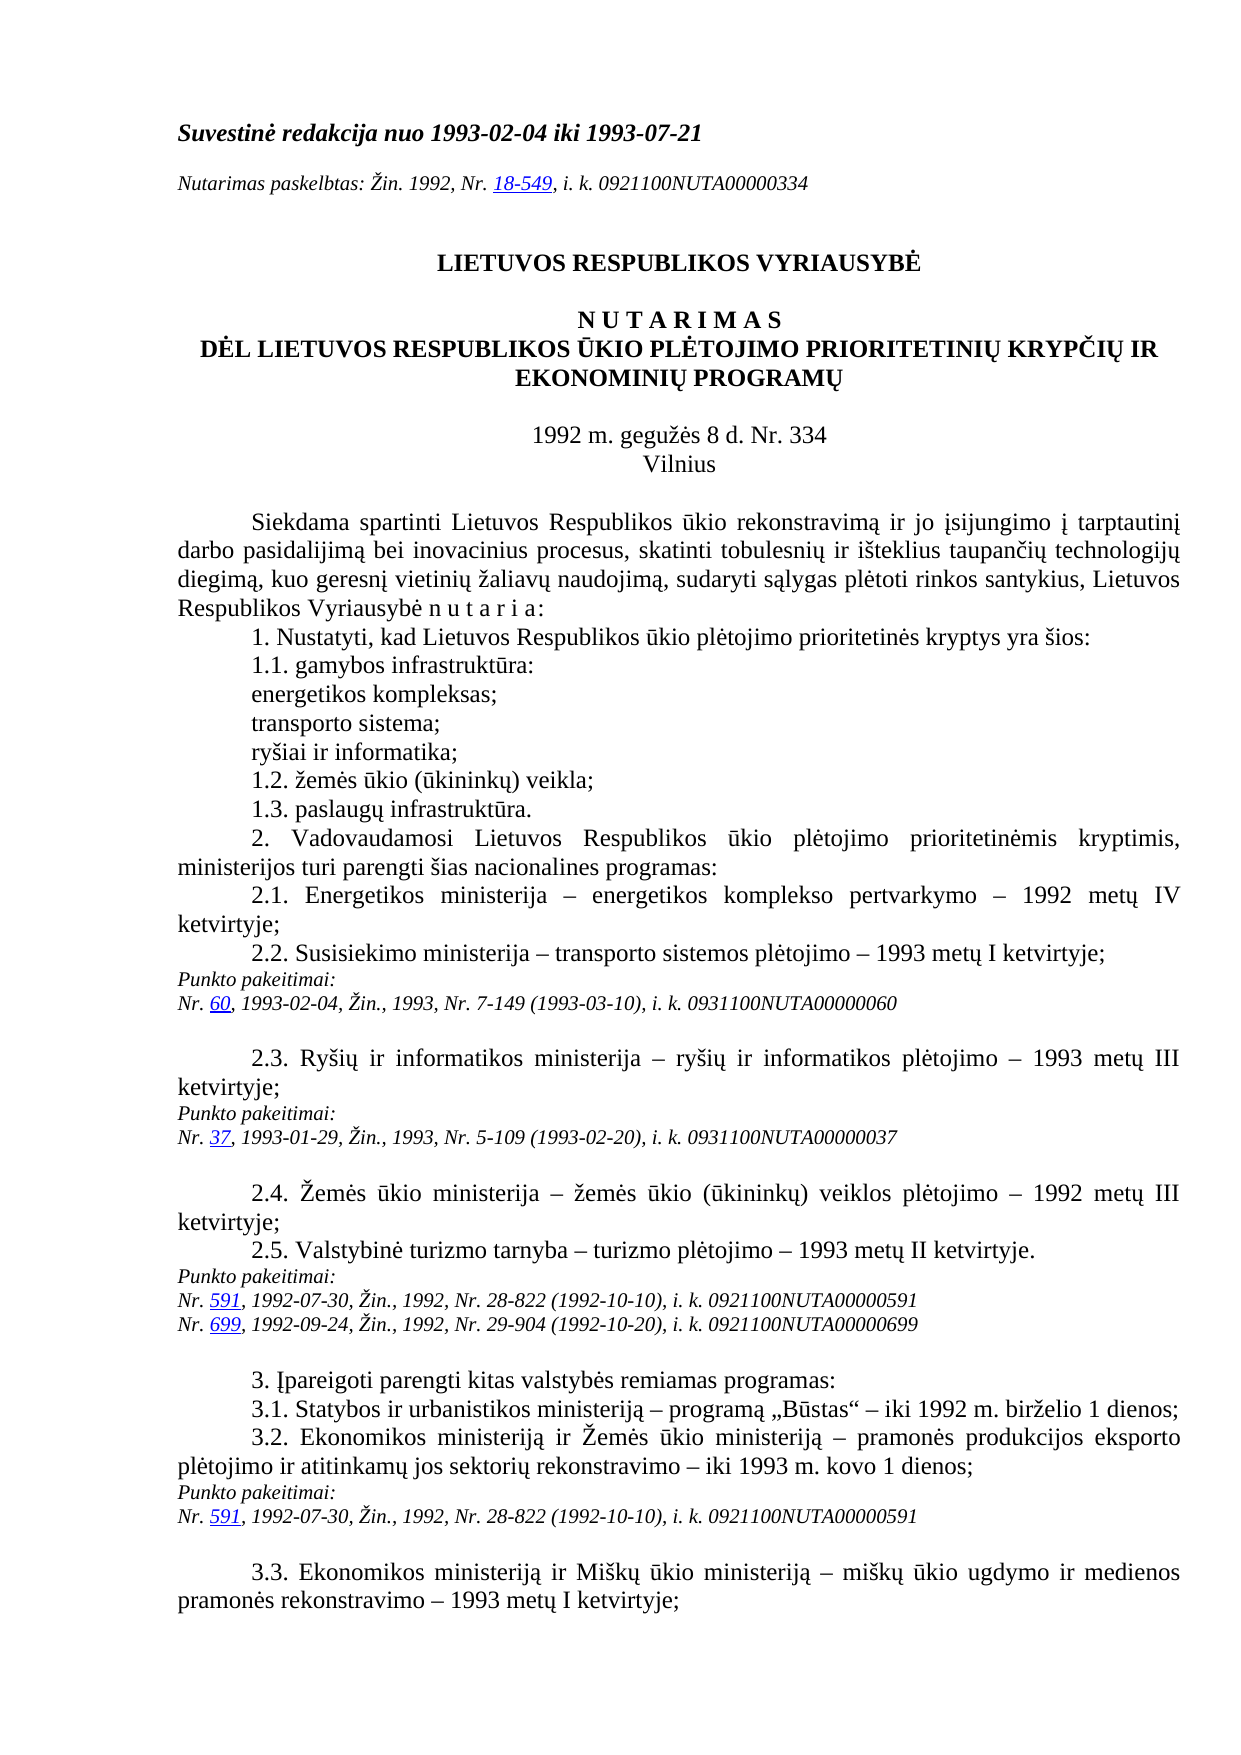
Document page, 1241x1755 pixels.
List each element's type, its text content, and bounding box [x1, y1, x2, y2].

text Nutarimas paskelbtas: Žin. 1992, Nr. 18-549, i. k. 0921100NUTA00000334 [177, 171, 1181, 195]
text 3.3. Ekonomikos ministeriją ir Miškų ūkio ministeriją – miškų ūkio ugdymo ir medienos pramonės rekonstravimo – 1993 metų I ketvirtyje; [177, 1557, 1181, 1614]
text Nr. 60, 1993-02-04, Žin., 1993, Nr. 7-149 (1993-03-10), i. k. 0931100NUTA00000060 [177, 991, 1181, 1015]
text 1.1. gamybos infrastruktūra: [177, 650, 1181, 679]
text 2.3. Ryšių ir informatikos ministerija – ryšių ir informatikos plėtojimo – 1993 metų III ketvirtyje; [177, 1043, 1181, 1101]
text 2.1. Energetikos ministerija – energetikos komplekso pertvarkymo – 1992 metų IV ketvirtyje; [177, 880, 1181, 938]
text 2.2. Susisiekimo ministerija – transporto sistemos plėtojimo – 1993 metų I ketvirtyje; [177, 938, 1181, 967]
text ryšiai ir informatika; [177, 737, 1181, 765]
text Punkto pakeitimai: [177, 967, 1181, 991]
text DĖL LIETUVOS RESPUBLIKOS ŪKIO PLĖTOJIMO PRIORITETINIŲ KRYPČIŲ IR EKONOMINIŲ PROGRAMŲ [177, 334, 1181, 392]
text Siekdama spartinti Lietuvos Respublikos ūkio rekonstravimą ir jo įsijungimo į tarptautinį darbo pasidalijimą bei inovacinius procesus, skatinti tobulesnių ir išteklius taupančių technologijų diegimą, kuo geresnį vietinių žaliavų naudojimą, sudaryti sąlygas plėtoti rinkos santykius, Lietuvos Respublikos Vyriausybė nutaria: [177, 507, 1181, 622]
text Nr. 37, 1993-01-29, Žin., 1993, Nr. 5-109 (1993-02-20), i. k. 0931100NUTA00000037 [177, 1125, 1181, 1149]
text LIETUVOS RESPUBLIKOS VYRIAUSYBĖ [177, 248, 1181, 277]
text Nr. 591, 1992-07-30, Žin., 1992, Nr. 28-822 (1992-10-10), i. k. 0921100NUTA00000591 [177, 1504, 1181, 1528]
text 2.4. Žemės ūkio ministerija – žemės ūkio (ūkininkų) veiklos plėtojimo – 1992 metų III ketvirtyje; [177, 1178, 1181, 1235]
text 1. Nustatyti, kad Lietuvos Respublikos ūkio plėtojimo prioritetinės kryptys yra šios: [177, 622, 1181, 650]
text Punkto pakeitimai: [177, 1101, 1181, 1125]
text energetikos kompleksas; [177, 679, 1181, 708]
text 1.3. paslaugų infrastruktūra. [177, 794, 1181, 823]
text 3. Įpareigoti parengti kitas valstybės remiamas programas: [177, 1365, 1181, 1394]
text 2.5. Valstybinė turizmo tarnyba – turizmo plėtojimo – 1993 metų II ketvirtyje. [177, 1235, 1181, 1264]
text Nr. 699, 1992-09-24, Žin., 1992, Nr. 29-904 (1992-10-20), i. k. 0921100NUTA00000699 [177, 1312, 1181, 1336]
text Suvestinė redakcija nuo 1993-02-04 iki 1993-07-21 [177, 118, 1181, 147]
text 2. Vadovaudamosi Lietuvos Respublikos ūkio plėtojimo prioritetinėmis kryptimis, ministerijos turi parengti šias nacionalines programas: [177, 823, 1181, 880]
text 3.1. Statybos ir urbanistikos ministeriją – programą „Būstas“ – iki 1992 m. birželio 1 dienos; [177, 1394, 1181, 1422]
text Nr. 591, 1992-07-30, Žin., 1992, Nr. 28-822 (1992-10-10), i. k. 0921100NUTA00000591 [177, 1288, 1181, 1312]
text transporto sistema; [177, 708, 1181, 737]
text 1.2. žemės ūkio (ūkininkų) veikla; [177, 765, 1181, 794]
text Punkto pakeitimai: [177, 1480, 1181, 1504]
text Punkto pakeitimai: [177, 1264, 1181, 1288]
text N U T A R I M A S [177, 305, 1181, 334]
text 3.2. Ekonomikos ministeriją ir Žemės ūkio ministeriją – pramonės produkcijos eksporto plėtojimo ir atitinkamų jos sektorių rekonstravimo – iki 1993 m. kovo 1 dienos; [177, 1422, 1181, 1480]
text Vilnius [177, 449, 1181, 478]
text 1992 m. gegužės 8 d. Nr. 334 [177, 420, 1181, 449]
